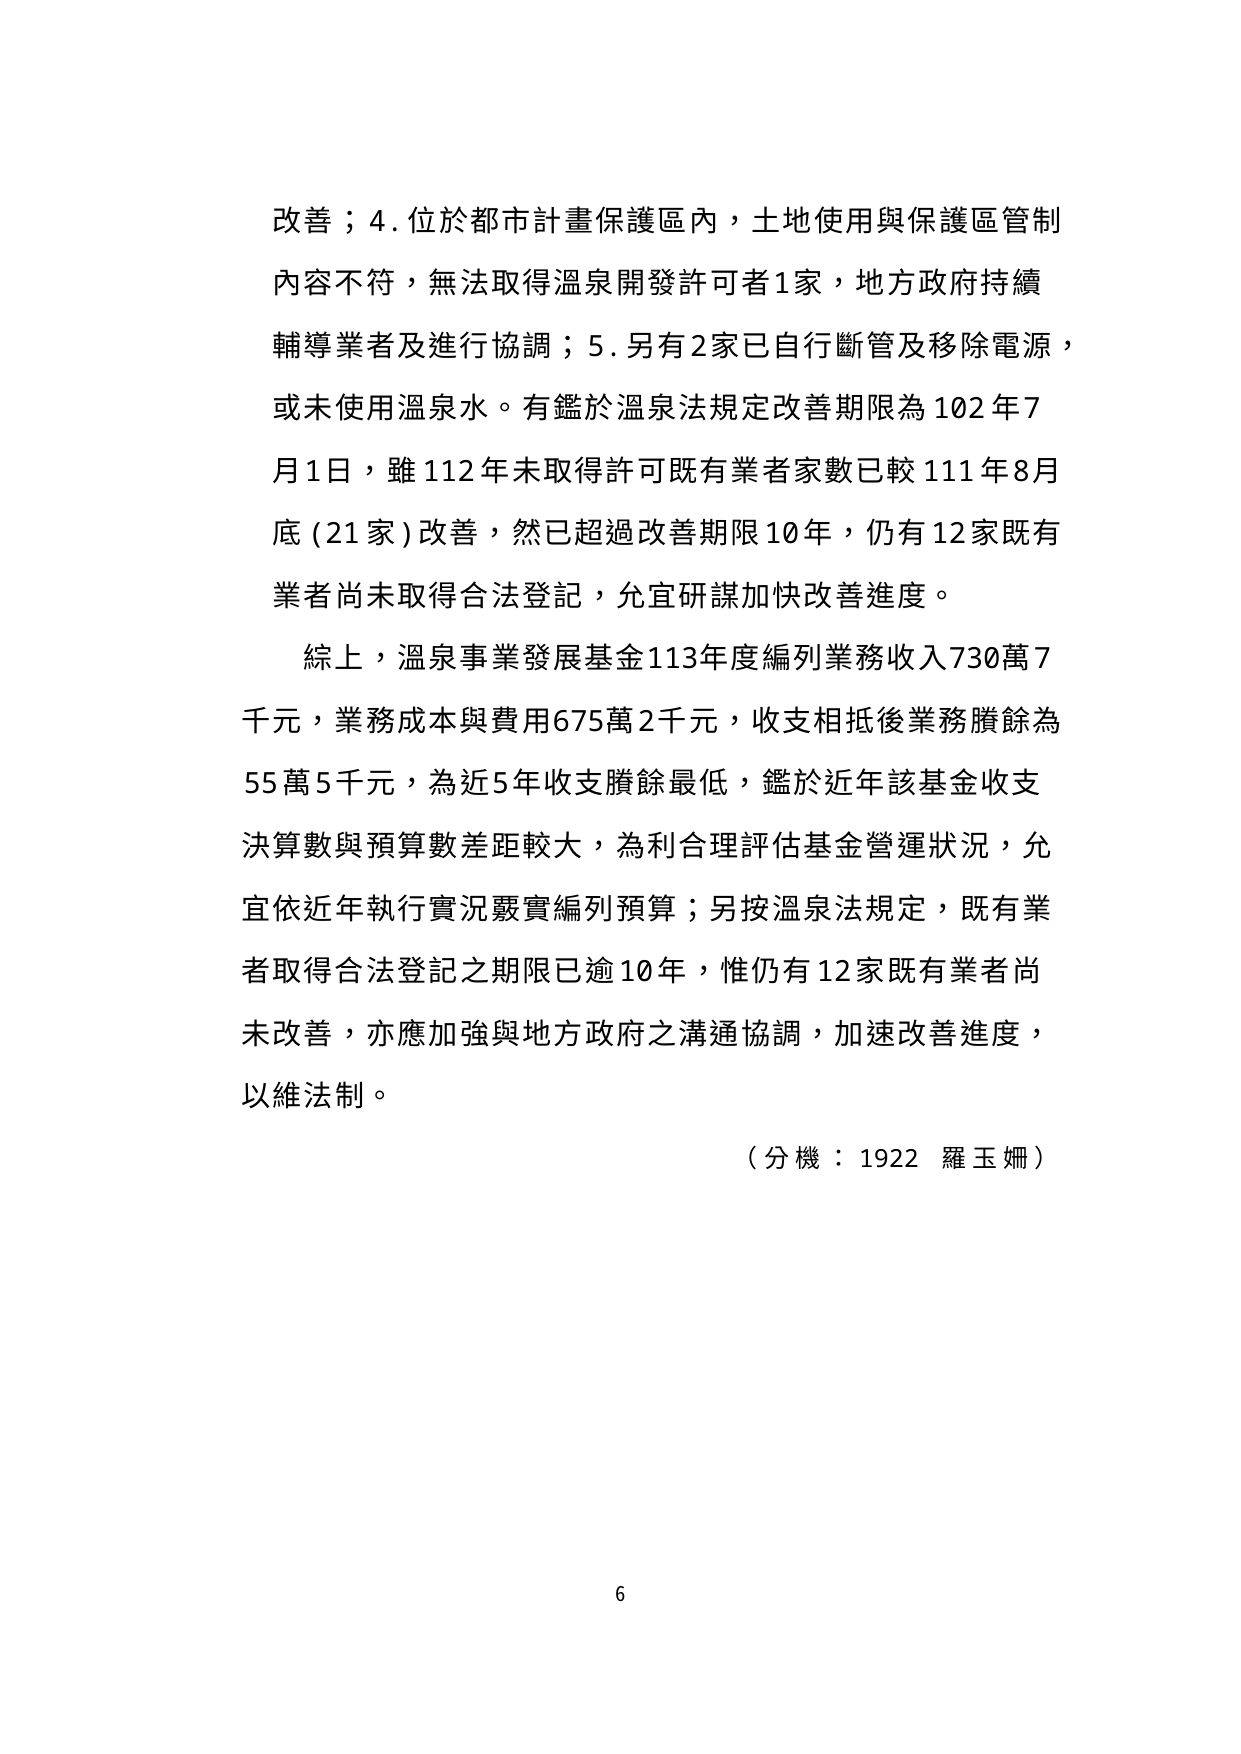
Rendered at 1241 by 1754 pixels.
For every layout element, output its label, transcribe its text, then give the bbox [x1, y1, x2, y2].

text 依據溫泉法第31條第2項規定，本法制定公布前，已開發溫泉使用未取得合法登記者，應於102年7月1日前完成改善；惟據水利署調查，迄112年8月底既有業者(94年7月以前)共計444家取得溫泉開發許可(取水設施)，尚未取得溫泉開發許可則有12家，主要原因說明包含：1.位於國家公園範圍內卻尚未取得管理處同意共有5家，業經裁罰；2.開發許可逾期1家，已重新申請中；3.因原住民保留土地承租、建物使用執照及需辦理環評等問題未依規定取得溫泉水源計3家，已進行開發及輔導業者改善；4.位於都市計畫保護區內，土地使用與保護區管制內容不符，無法取得溫泉開發許可者1家，地方政府持續輔導業者及進行協調；5.另有2家已自行斷管及移除電源，或未使用溫泉水。有鑑於溫泉法規定改善期限為102年7月1日，雖112年未取得許可既有業者家數已較111年8月底(21家)改善，然已超過改善期限10年，仍有12家既有業者尚未取得合法登記，允宜研謀加快改善進度。 [266, 177, 1063, 615]
text 綜上，溫泉事業發展基金113年度編列業務收入730萬7千元，業務成本與費用675萬2千元，收支相抵後業務賸餘為55萬5千元，為近5年收支賸餘最低，鑑於近年該基金收支決算數與預算數差距較大，為利合理評估基金營運狀況，允宜依近年執行實況覈實編列預算；另按溫泉法規定，既有業者取得合法登記之期限已逾10年，惟仍有12家既有業者尚未改善，亦應加強與地方政府之溝通協調，加速改善進度，以維法制。 [236, 615, 1063, 1115]
text （分機：1922 羅玉姍） [296, 1115, 1063, 1177]
